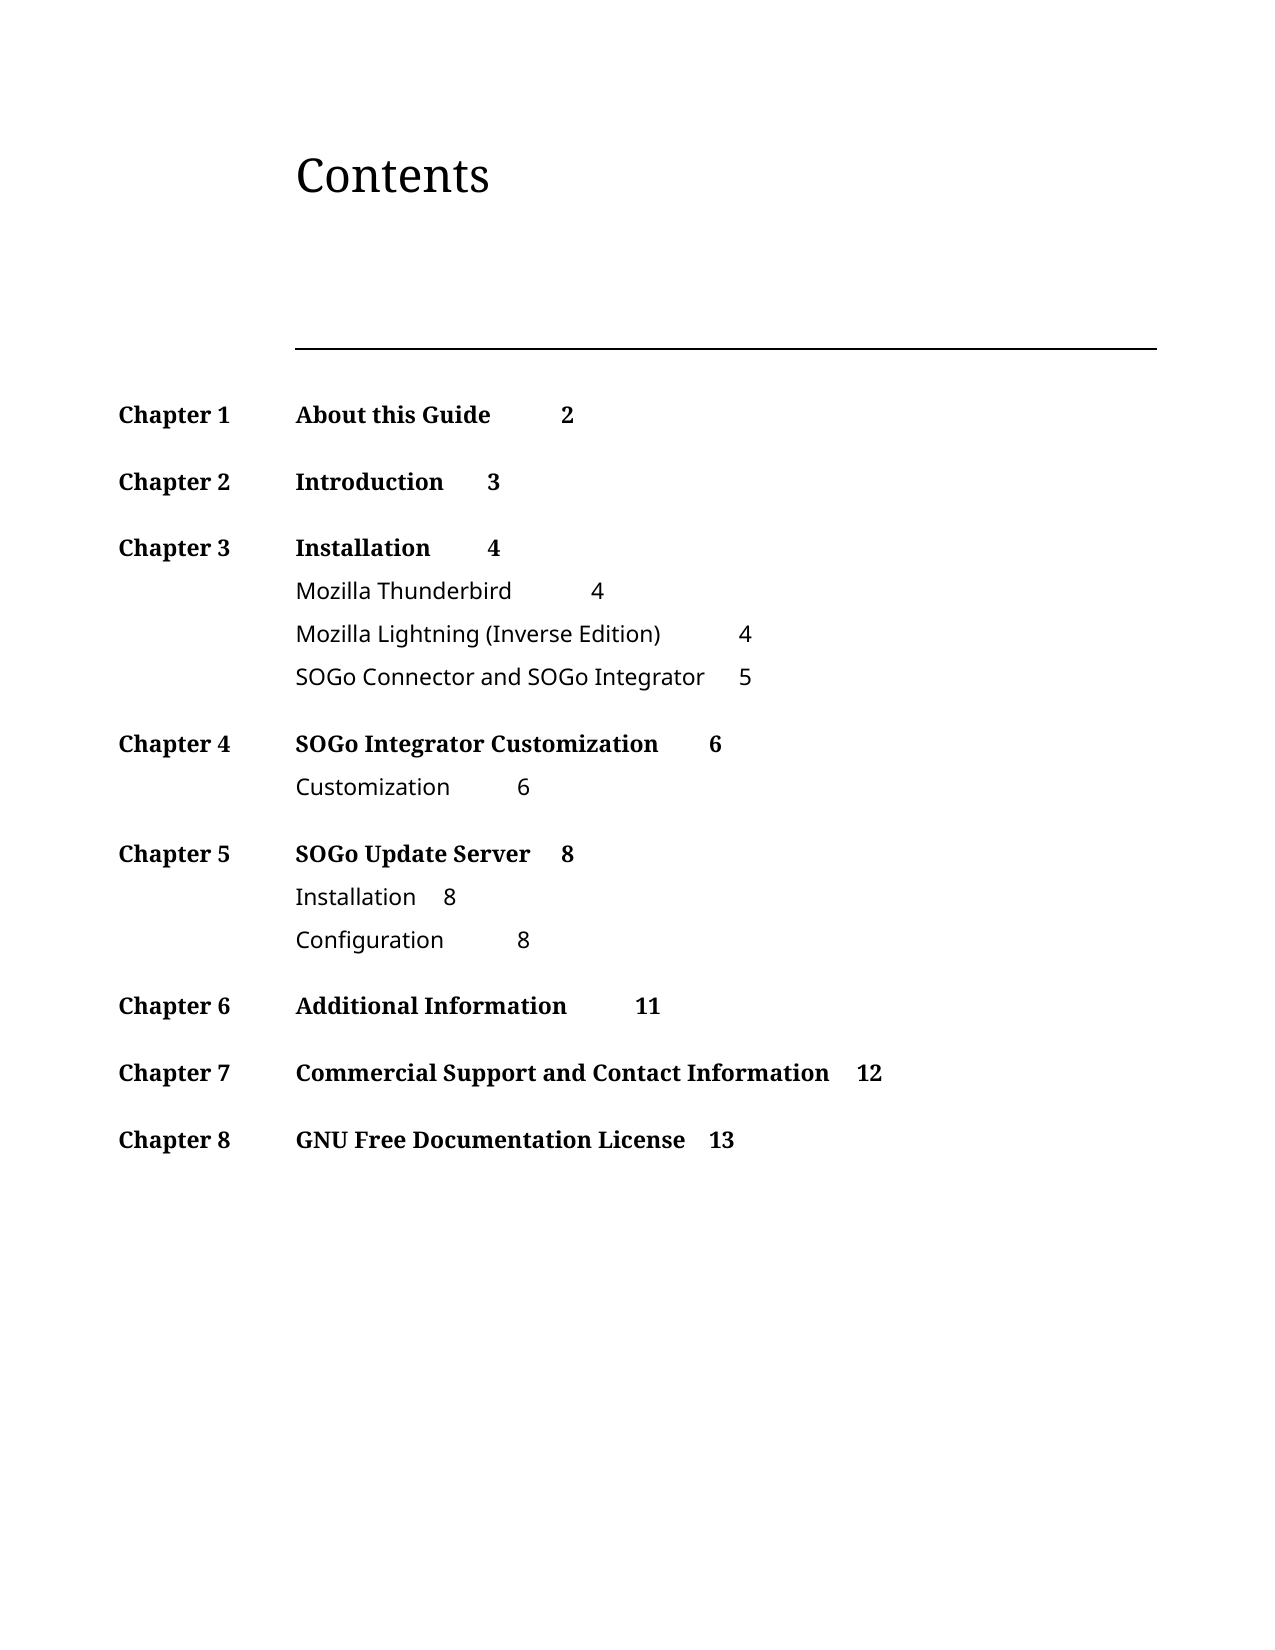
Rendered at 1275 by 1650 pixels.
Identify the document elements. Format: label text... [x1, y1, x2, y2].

text Chapter 5 SOGo Update Server 8 [118, 837, 1157, 869]
text Chapter 4 SOGo Integrator Customization 6 [118, 728, 1157, 759]
text Chapter 8 GNU Free Documentation License 13 [118, 1123, 1157, 1155]
text Customization 6 [295, 771, 1157, 802]
text SOGo Connector and SOGo Integrator 5 [295, 661, 1157, 692]
text Chapter 6 Additional Information 11 [118, 990, 1157, 1021]
text Chapter 7 Commercial Support and Contact Information 12 [118, 1057, 1157, 1088]
text Chapter 3 Installation 4 [118, 532, 1157, 563]
text Chapter 1 About this Guide 2 [118, 399, 1157, 430]
text Installation 8 [295, 881, 1157, 912]
text Chapter 2 Introduction 3 [118, 465, 1157, 497]
text Configuration 8 [295, 923, 1157, 955]
text Mozilla Thunderbird 4 [295, 575, 1157, 606]
text Mozilla Lightning (Inverse Edition) 4 [295, 618, 1157, 649]
subtitle Contents [295, 143, 1157, 348]
